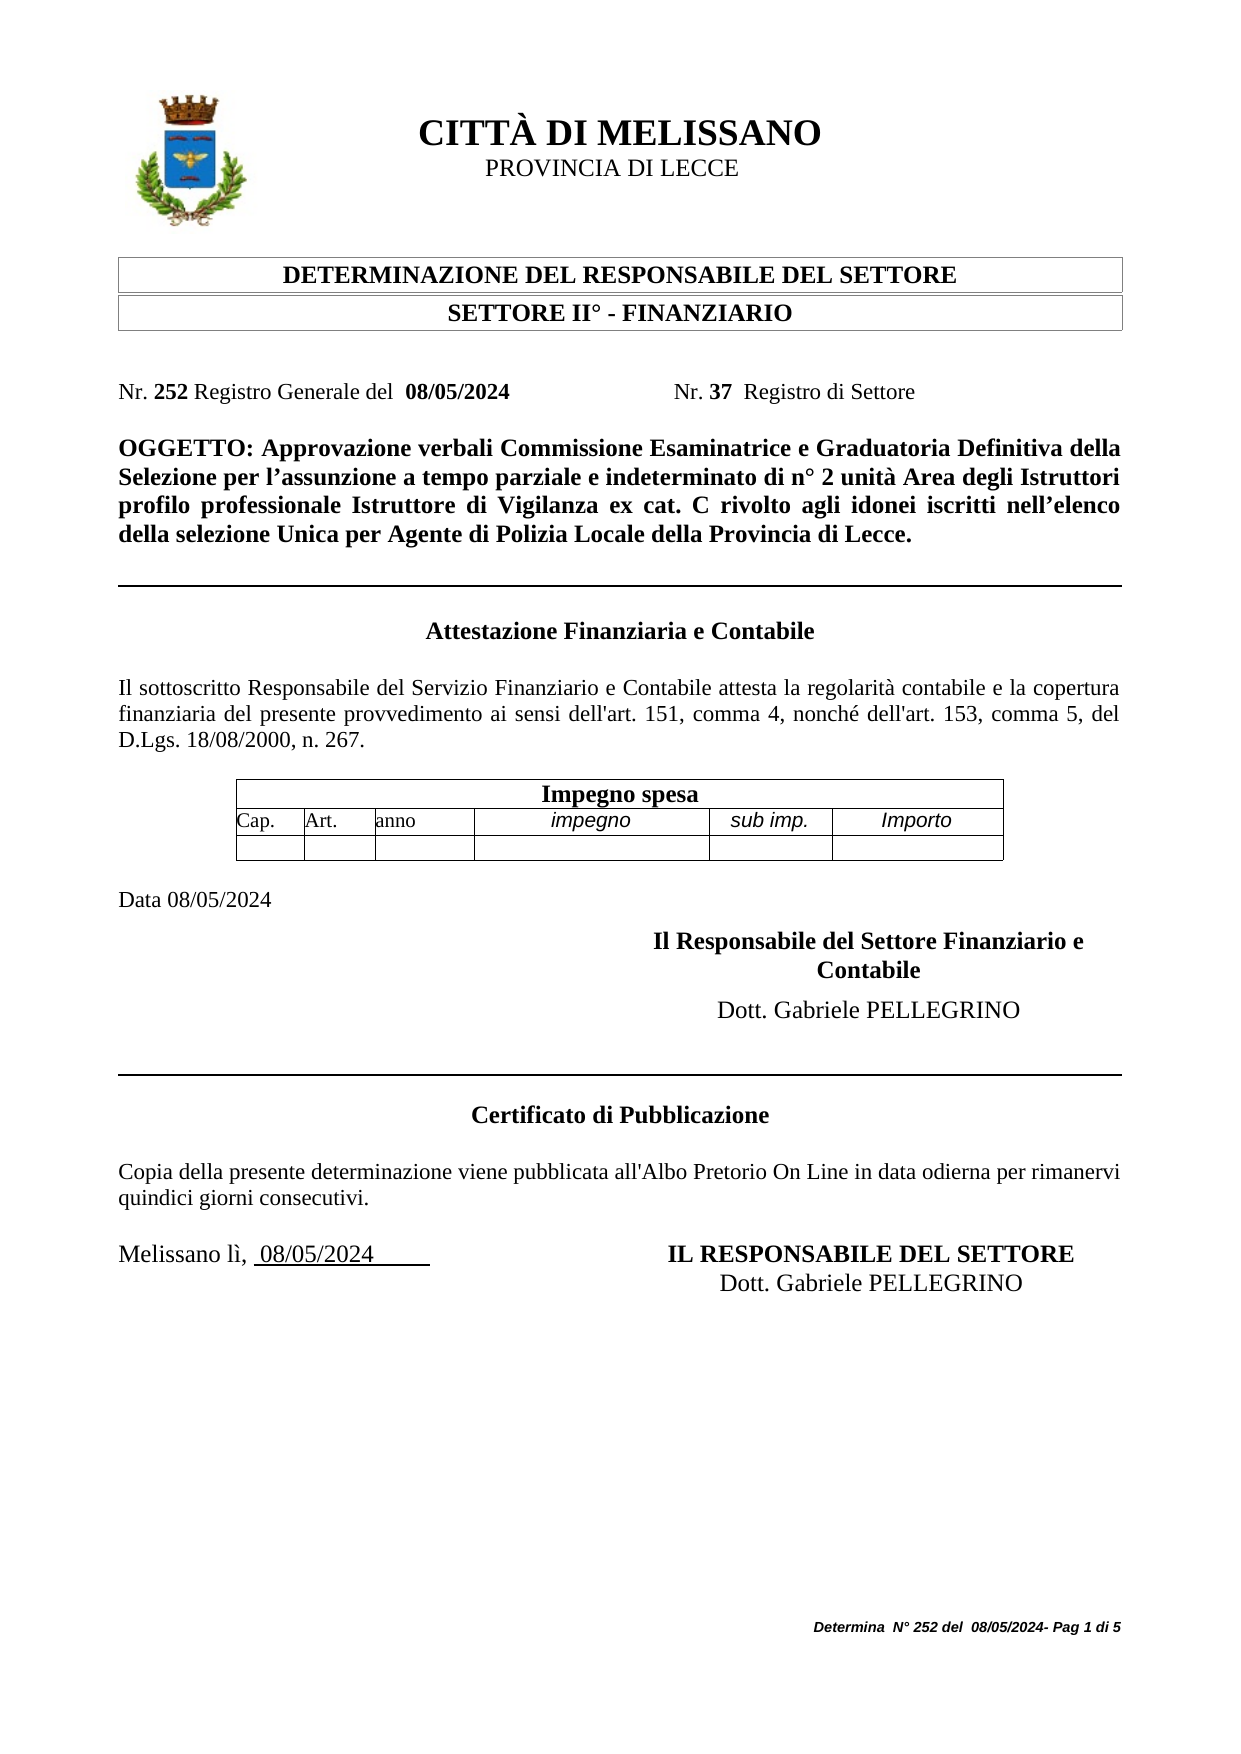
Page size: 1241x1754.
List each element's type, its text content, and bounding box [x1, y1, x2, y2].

table_cell [128, 989, 621, 1049]
table_header Melissano lì, 08/05/2024 [118, 1240, 620, 1297]
table_header Nr. 252 Registro Generale del 08/05/2024 [118, 378, 673, 404]
table_cell [475, 836, 709, 860]
table_header [128, 920, 621, 989]
text Attestazione Finanziaria e Contabile [118, 616, 1122, 645]
table_cell impegno [475, 809, 709, 835]
text OGGETTO: Approvazione verbali Commissione Esaminatrice e Graduatoria Definitiva della Selezione per l’assunzione a tempo parziale e indeterminato di n° 2 unità Area degli Istruttori profilo professionale Istruttore di Vigilanza ex cat. C rivolto agli idonei iscritti nell’elenco della selezione Unica per Agente di Polizia Locale della Provincia di Lecce. [118, 433, 1122, 548]
table_cell [710, 836, 832, 860]
table_cell anno [376, 809, 474, 835]
table_header IL RESPONSABILE DEL SETTORE Dott. Gabriele PELLEGRINO f.to [620, 1240, 1122, 1297]
table_cell [305, 836, 375, 860]
text Il sottoscritto Responsabile del Servizio Finanziario e Contabile attesta la regolarità contabile e la copertura finanziaria del presente provvedimento ai sensi dell'art. 151, comma 4, nonché dell'art. 153, comma 5, del D.Lgs. 18/08/2000, n. 267. [118, 674, 1122, 753]
table_cell Art. [305, 809, 375, 835]
table_cell Cap. [237, 809, 304, 835]
subtitle [102, 153, 125, 182]
subtitle PROVINCIA DI LECCE [258, 153, 1122, 182]
picture [125, 90, 258, 234]
text Certificato di Pubblicazione [118, 1101, 1122, 1129]
table_cell Importo [833, 809, 1003, 835]
subtitle SETTORE II° - FINANZIARIO [119, 296, 1122, 330]
table_cell sub imp. [710, 809, 832, 835]
text CITTÀ DI MELISSANO [258, 110, 1122, 153]
table_header [120, 913, 1123, 1061]
table_header Il Responsabile del Settore Finanziario e Contabile [621, 920, 1115, 989]
text Data 08/05/2024 [118, 887, 1122, 913]
table_cell Dott. Gabriele PELLEGRINO f.to [621, 989, 1115, 1049]
text Copia della presente determinazione viene pubblicata all'Albo Pretorio On Line in data odierna per rimanervi quindici giorni consecutivi. [118, 1158, 1122, 1211]
table_cell [833, 836, 1003, 860]
text DETERMINAZIONE DEL RESPONSABILE DEL SETTORE [119, 258, 1122, 292]
table_cell [376, 836, 474, 860]
table_header Nr. 37 Registro di Settore [674, 378, 1122, 404]
table_cell [237, 836, 304, 860]
table_header Impegno spesa [237, 780, 1003, 808]
